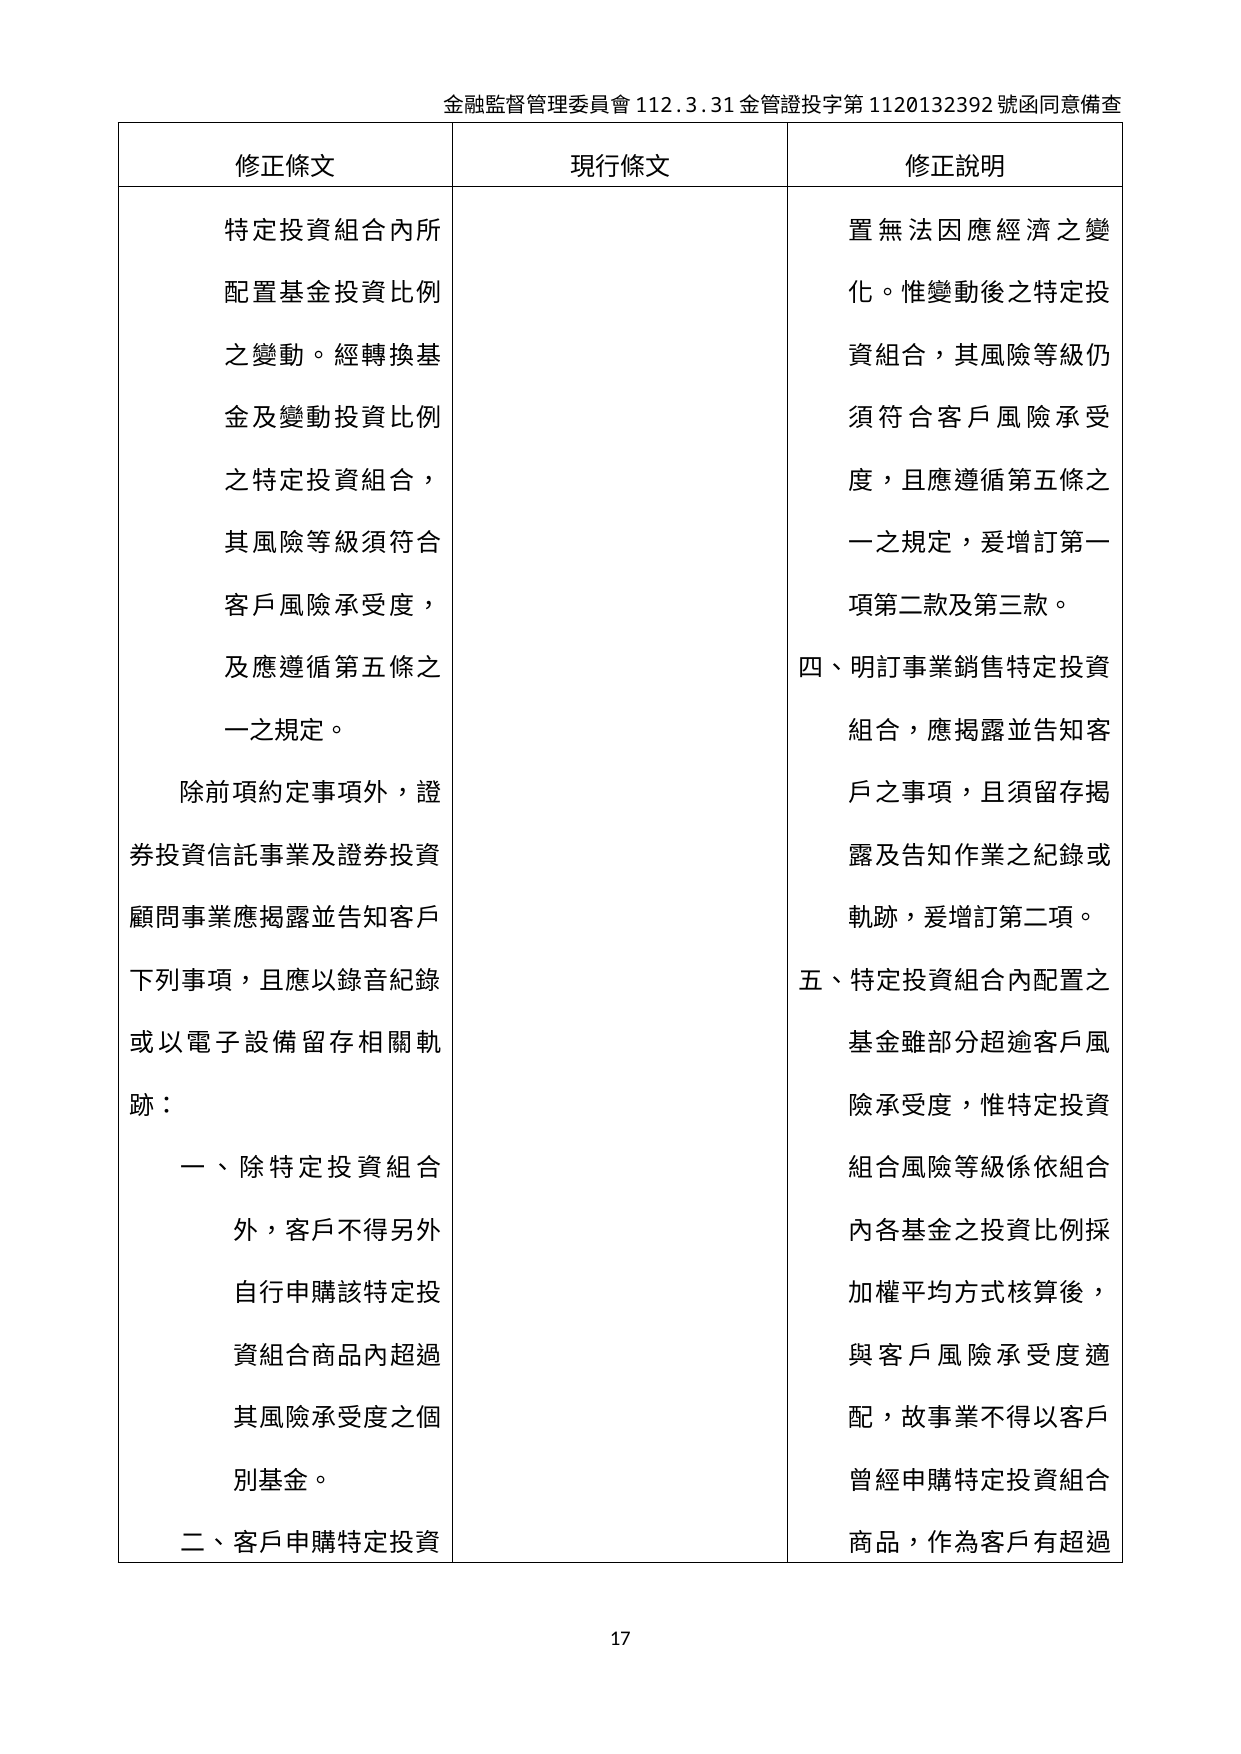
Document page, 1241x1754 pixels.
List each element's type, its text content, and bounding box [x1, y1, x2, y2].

table_header 修正說明 [788, 123, 1122, 186]
table_header 修正條文 [119, 123, 452, 186]
table_cell 置無法因應經濟之變化。惟變動後之特定投資組合，其風險等級仍須符合客戶風險承受度，且應遵循第五條之一之規定，爰增訂第一項第二款及第三款。 四、明訂事業銷售特定投資組合，應揭露並告知客戶之事項，且須留存揭露及告知作業之紀錄或軌跡，爰增訂第二項。 五、特定投資組合內配置之基金雖部分超逾客戶風險承受度，惟特定投資組合風險等級係依組合內各基金之投資比例採加權平均方式核算後，與客戶風險承受度適配，故事業不得以客戶曾經申購特定投資組合商品，作為客戶有超過 [788, 187, 1122, 1562]
table_cell [453, 187, 787, 1562]
table_header 現行條文 [453, 123, 787, 186]
table_cell 特定投資組合內所配置基金投資比例之變動。經轉換基金及變動投資比例之特定投資組合，其風險等級須符合客戶風險承受度，及應遵循第五條之一之規定。 除前項約定事項外，證券投資信託事業及證券投資顧問事業應揭露並告知客戶下列事項，且應以錄音紀錄或以電子設備留存相關軌跡： 一、除特定投資組合外，客戶不得另外自行申購該特定投資組合商品內超過其風險承受度之個別基金。 二、客戶申購特定投資 [119, 187, 452, 1562]
